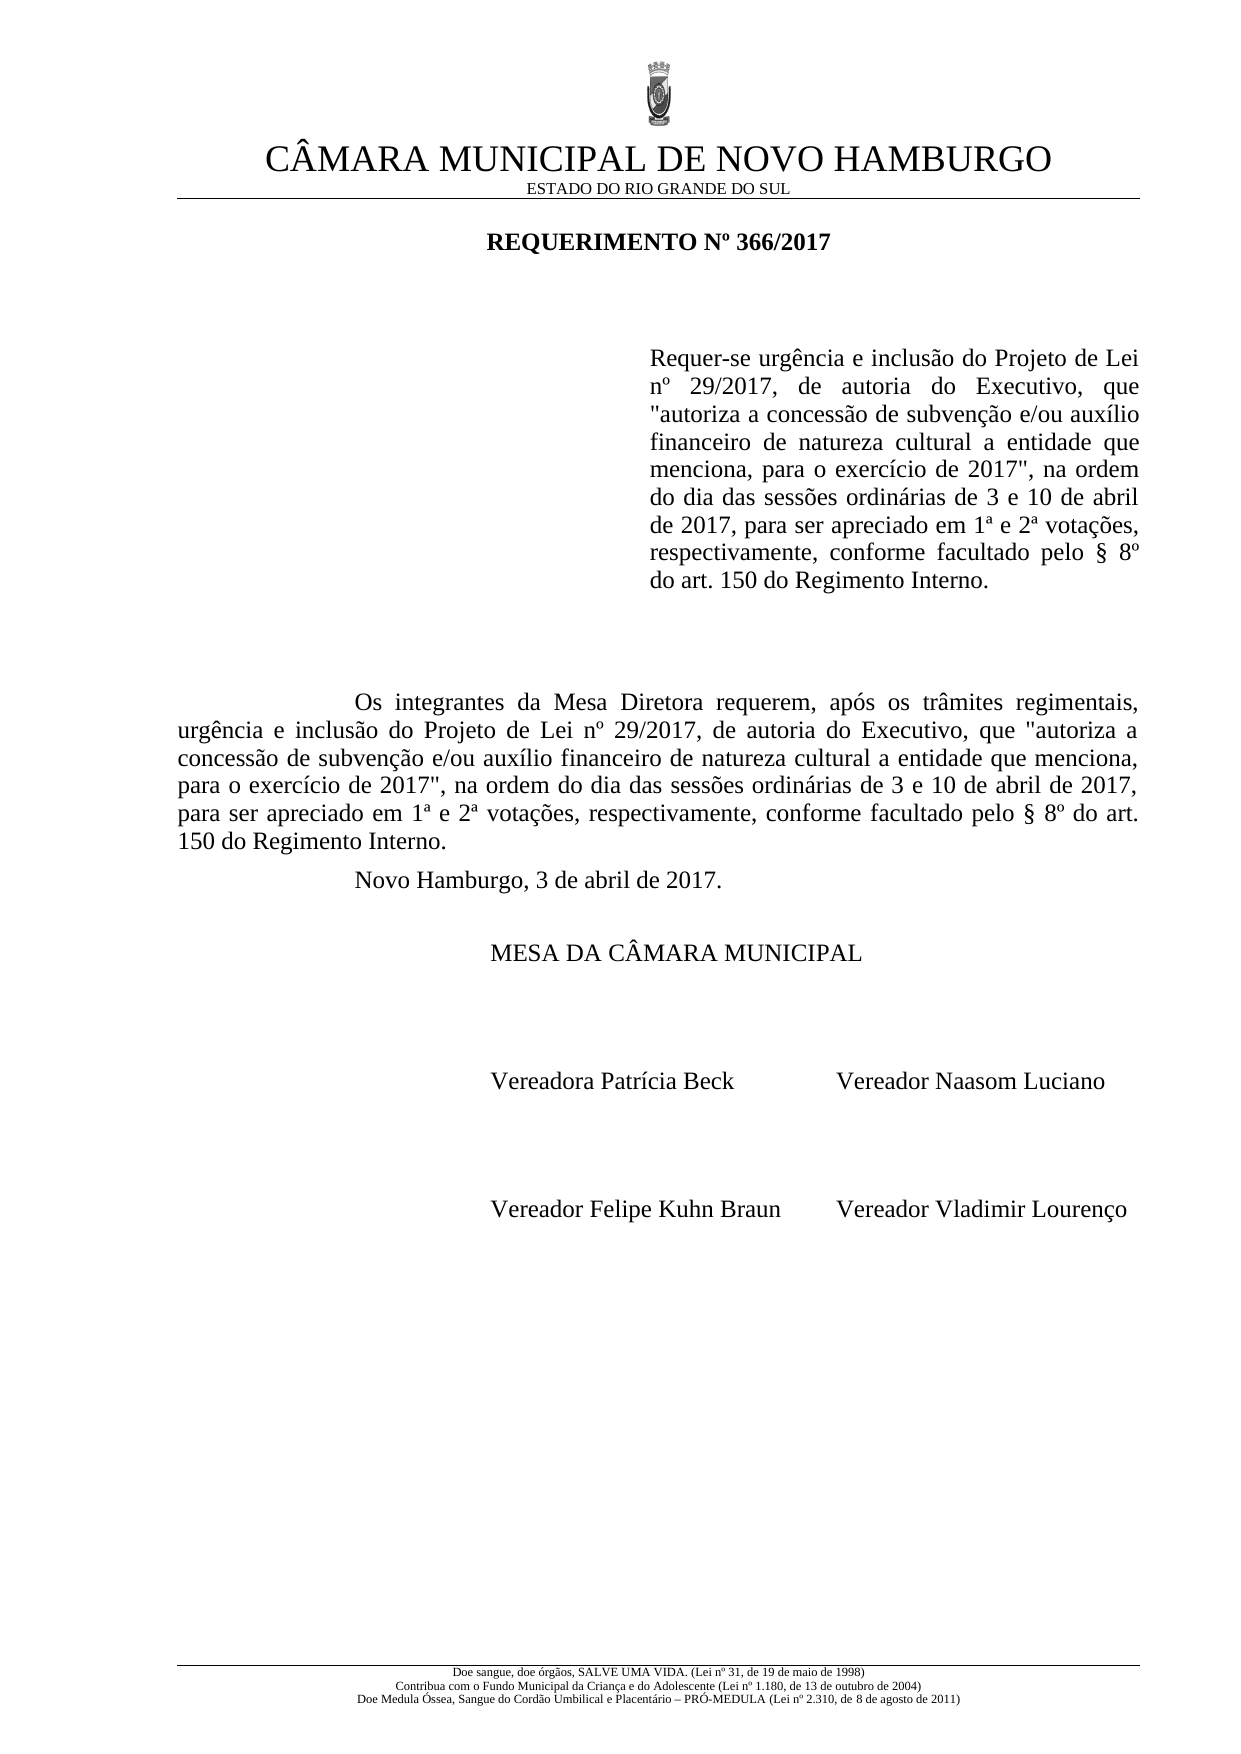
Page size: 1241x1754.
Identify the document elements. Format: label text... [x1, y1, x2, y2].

table_cell Vereador Felipe Kuhn Braun [484, 1101, 830, 1228]
text Requer-se urgência e inclusão do Projeto de Lei nº 29/2017, de autoria do Executivo, que "autoriza a concessão de subvenção e/ou auxílio financeiro de natureza cultural a entidade que menciona, para o exercício de 2017", na ordem do dia das sessões ordinárias de 3 e 10 de abril de 2017, para ser apreciado em 1ª e 2ª votações, respectivamente, conforme facultado pelo § 8º do art. 150 do Regimento Interno. [649, 344, 1140, 594]
text REQUERIMENTO Nº 366/2017 [177, 228, 1140, 256]
table_cell Vereador Vladimir Lourenço [830, 1101, 1140, 1228]
table_cell Vereador Naasom Luciano [830, 973, 1140, 1101]
text Novo Hamburgo, 3 de abril de 2017. [177, 866, 1140, 894]
table_cell Vereadora Patrícia Beck [484, 973, 830, 1101]
table_header MESA DA CÂMARA MUNICIPAL [484, 934, 1140, 973]
text Os integrantes da Mesa Diretora requerem, após os trâmites regimentais, urgência e inclusão do Projeto de Lei nº 29/2017, de autoria do Executivo, que "autoriza a concessão de subvenção e/ou auxílio financeiro de natureza cultural a entidade que menciona, para o exercício de 2017", na ordem do dia das sessões ordinárias de 3 e 10 de abril de 2017, para ser apreciado em 1ª e 2ª votações, respectivamente, conforme facultado pelo § 8º do art. 150 do Regimento Interno. [177, 688, 1140, 855]
